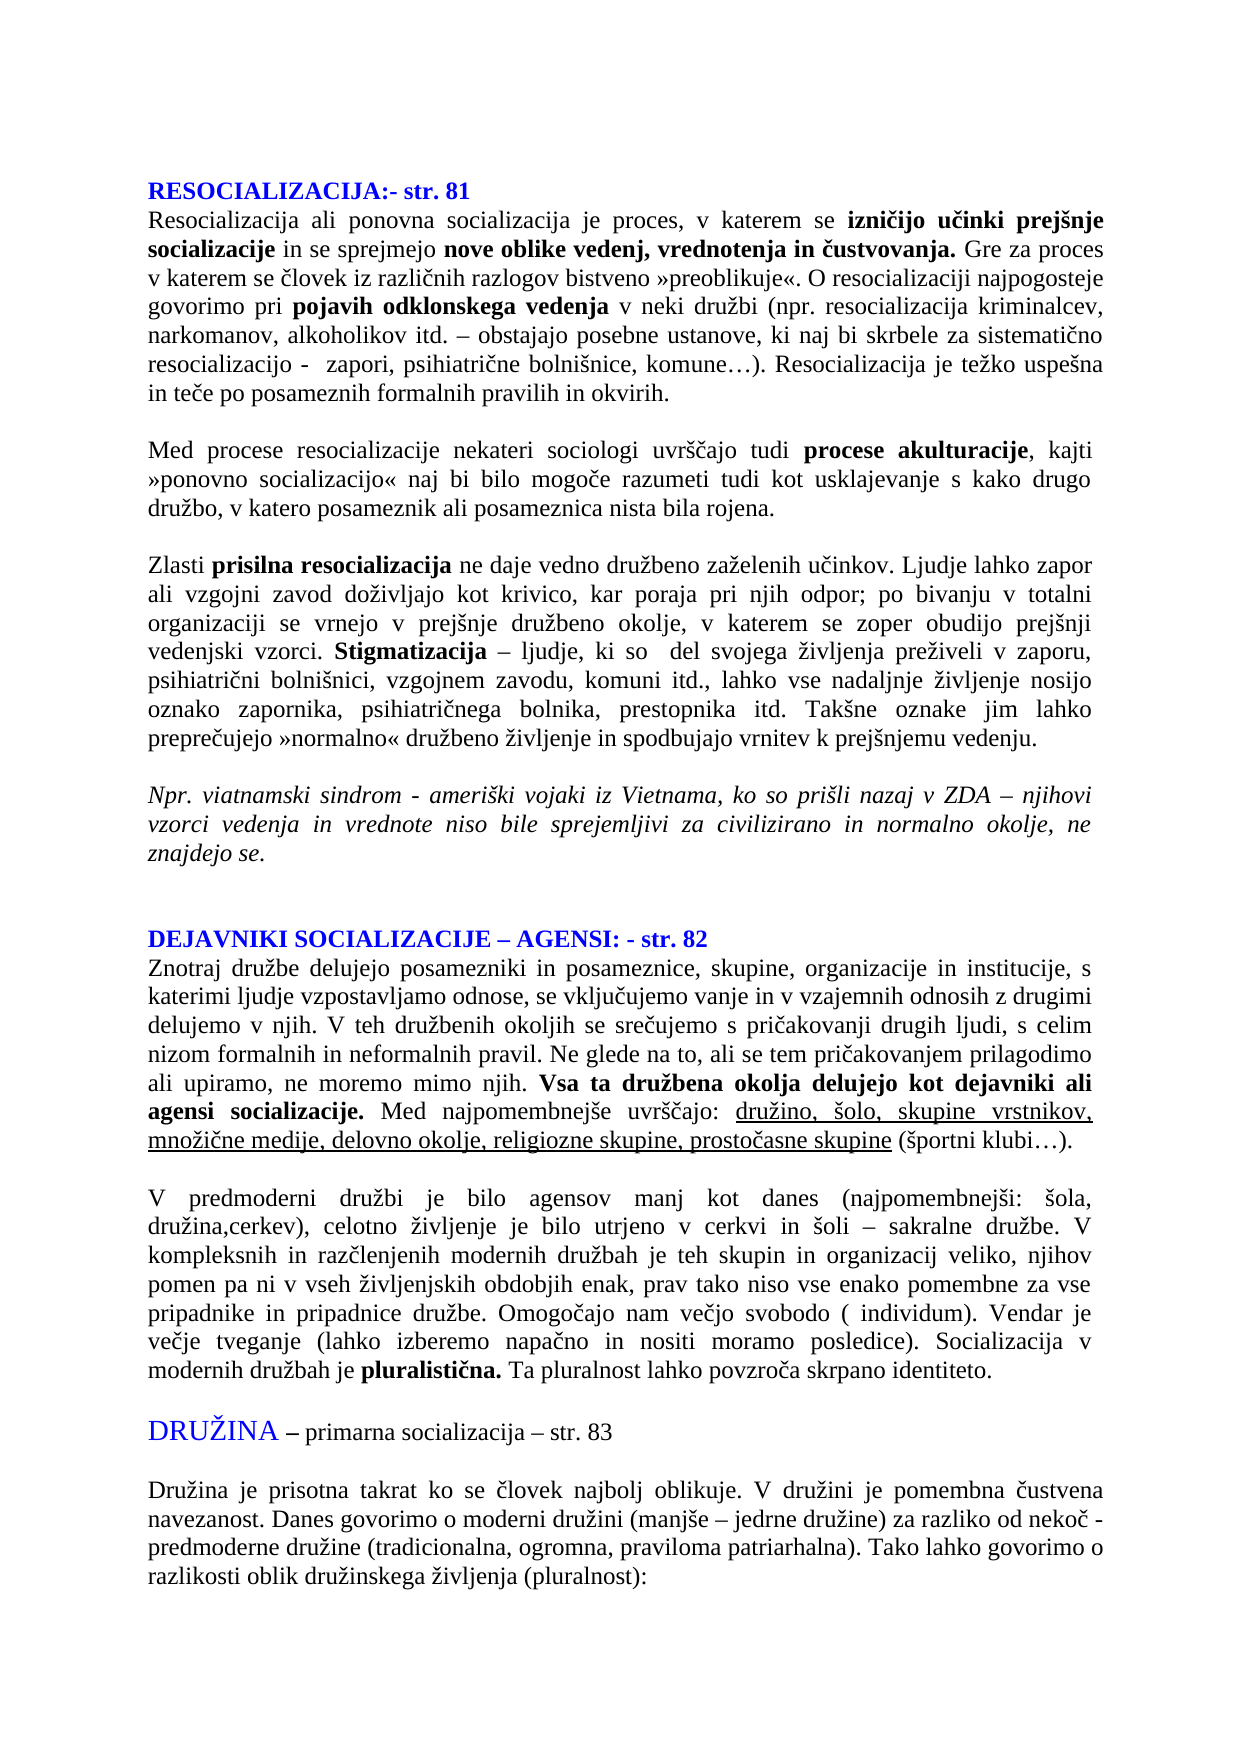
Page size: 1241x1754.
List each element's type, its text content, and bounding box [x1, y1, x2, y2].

text RESOCIALIZACIJA:- str. 81 [148, 176, 1104, 205]
text Npr. viatnamski sindrom - ameriški vojaki iz Vietnama, ko so prišli nazaj v ZDA – njihovi vzorci vedenja in vrednote niso bile sprejemljivi za civilizirano in normalno okolje, ne znajdejo se. [148, 780, 1093, 866]
text Med procese resocializacije nekateri sociologi uvrščajo tudi procese akulturacije, kajti »ponovno socializacijo« naj bi bilo mogoče razumeti tudi kot usklajevanje s kako drugo družbo, v katero posameznik ali posameznica nista bila rojena. [148, 435, 1093, 521]
text Znotraj družbe delujejo posamezniki in posameznice, skupine, organizacije in institucije, s katerimi ljudje vzpostavljamo odnose, se vključujemo vanje in v vzajemnih odnosih z drugimi delujemo v njih. V teh družbenih okoljih se srečujemo s pričakovanji drugih ljudi, s celim nizom formalnih in neformalnih pravil. Ne glede na to, ali se tem pričakovanjem prilagodimo ali upiramo, ne moremo mimo njih. Vsa ta družbena okolja delujejo kot dejavniki ali agensi socializacije. Med najpomembnejše uvrščajo: družino, šolo, skupine vrstnikov, množične medije, delovno okolje, religiozne skupine, prostočasne skupine (športni klubi…). [148, 953, 1093, 1154]
text DRUŽINA – primarna socializacija – str. 83 [148, 1413, 1104, 1446]
text V predmoderni družbi je bilo agensov manj kot danes (najpomembnejši: šola, družina,cerkev), celotno življenje je bilo utrjeno v cerkvi in šoli – sakralne družbe. V kompleksnih in razčlenjenih modernih družbah je teh skupin in organizacij veliko, njihov pomen pa ni v vseh življenjskih obdobjih enak, prav tako niso vse enako pomembne za vse pripadnike in pripadnice družbe. Omogočajo nam večjo svobodo ( individum). Vendar je večje tveganje (lahko izberemo napačno in nositi moramo posledice). Socializacija v modernih družbah je pluralistična. Ta pluralnost lahko povzroča skrpano identiteto. [148, 1183, 1093, 1384]
text DEJAVNIKI SOCIALIZACIJE – AGENSI: - str. 82 [148, 924, 1104, 953]
text Družina je prisotna takrat ko se človek najbolj oblikuje. V družini je pomembna čustvena navezanost. Danes govorimo o moderni družini (manjše – jedrne družine) za razliko od nekoč - predmoderne družine (tradicionalna, ogromna, praviloma patriarhalna). Tako lahko govorimo o razlikosti oblik družinskega življenja (pluralnost): [148, 1475, 1104, 1590]
text Zlasti prisilna resocializacija ne daje vedno družbeno zaželenih učinkov. Ljudje lahko zapor ali vzgojni zavod doživljajo kot krivico, kar poraja pri njih odpor; po bivanju v totalni organizaciji se vrnejo v prejšnje družbeno okolje, v katerem se zoper obudijo prejšnji vedenjski vzorci. Stigmatizacija – ljudje, ki so del svojega življenja preživeli v zaporu, psihiatrični bolnišnici, vzgojnem zavodu, komuni itd., lahko vse nadaljnje življenje nosijo oznako zapornika, psihiatričnega bolnika, prestopnika itd. Takšne oznake jim lahko preprečujejo »normalno« družbeno življenje in spodbujajo vrnitev k prejšnjemu vedenju. [148, 550, 1093, 751]
text Resocializacija ali ponovna socializacija je proces, v katerem se izničijo učinki prejšnje socializacije in se sprejmejo nove oblike vedenj, vrednotenja in čustvovanja. Gre za proces v katerem se človek iz različnih razlogov bistveno »preoblikuje«. O resocializaciji najpogosteje govorimo pri pojavih odklonskega vedenja v neki družbi (npr. resocializacija kriminalcev, narkomanov, alkoholikov itd. – obstajajo posebne ustanove, ki naj bi skrbele za sistematično resocializacijo - zapori, psihiatrične bolnišnice, komune…). Resocializacija je težko uspešna in teče po posameznih formalnih pravilih in okvirih. [148, 205, 1104, 406]
